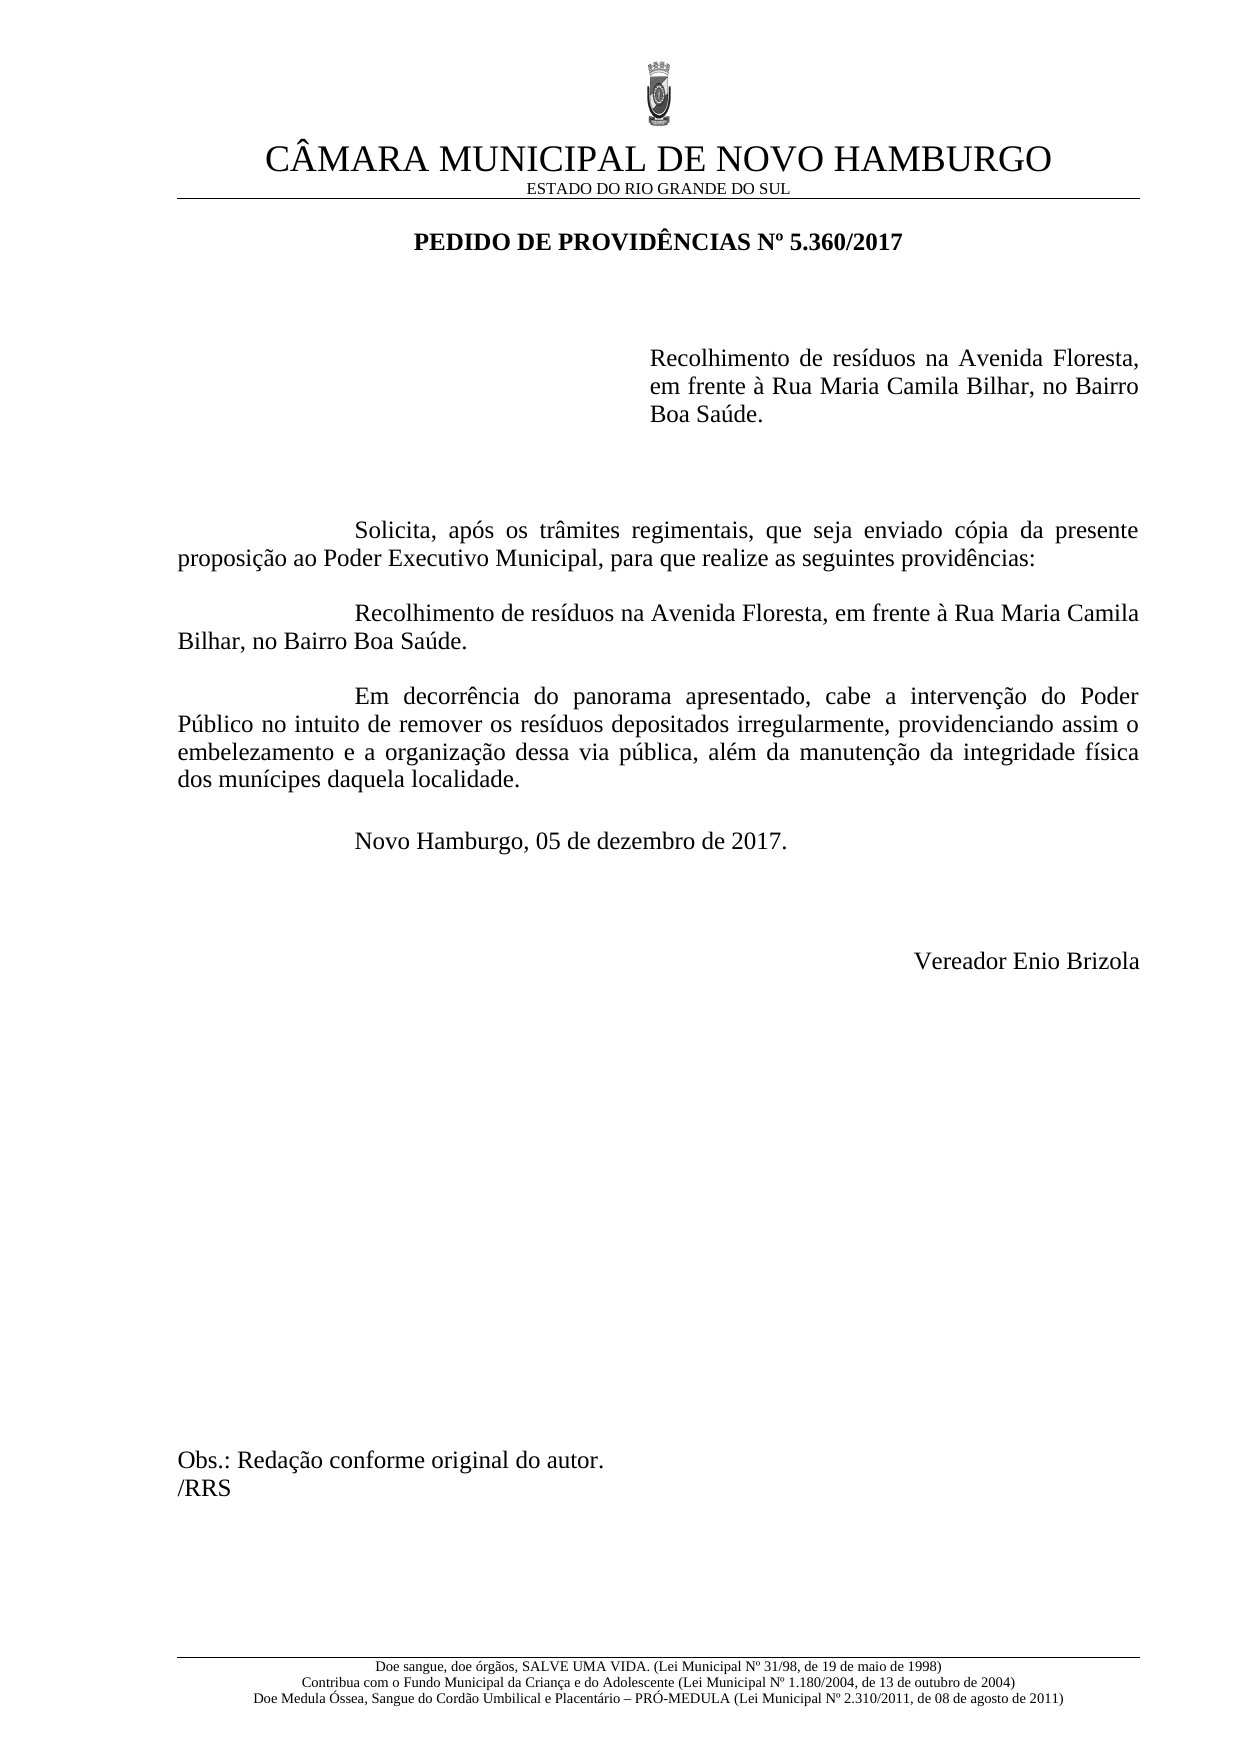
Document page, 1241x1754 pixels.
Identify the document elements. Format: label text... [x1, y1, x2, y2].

text PEDIDO DE PROVIDÊNCIAS Nº 5.360/2017 [177, 228, 1140, 256]
text /RRS [177, 1474, 1140, 1501]
text Obs.: Redação conforme original do autor. [177, 1446, 1140, 1474]
text Solicita, após os trâmites regimentais, que seja enviado cópia da presente proposição ao Poder Executivo Municipal, para que realize as seguintes providências: [177, 516, 1140, 572]
text Recolhimento de resíduos na Avenida Floresta, em frente à Rua Maria Camila Bilhar, no Bairro Boa Saúde. [177, 599, 1140, 655]
text Novo Hamburgo, 05 de dezembro de 2017. [177, 827, 1140, 855]
text Recolhimento de resíduos na Avenida Floresta, em frente à Rua Maria Camila Bilhar, no Bairro Boa Saúde. [649, 344, 1140, 428]
text Vereador Enio Brizola [177, 947, 1140, 975]
text Em decorrência do panorama apresentado, cabe a intervenção do Poder Público no intuito de remover os resíduos depositados irregularmente, providenciando assim o embelezamento e a organização dessa via pública, além da manutenção da integridade física dos munícipes daquela localidade. [177, 682, 1140, 793]
